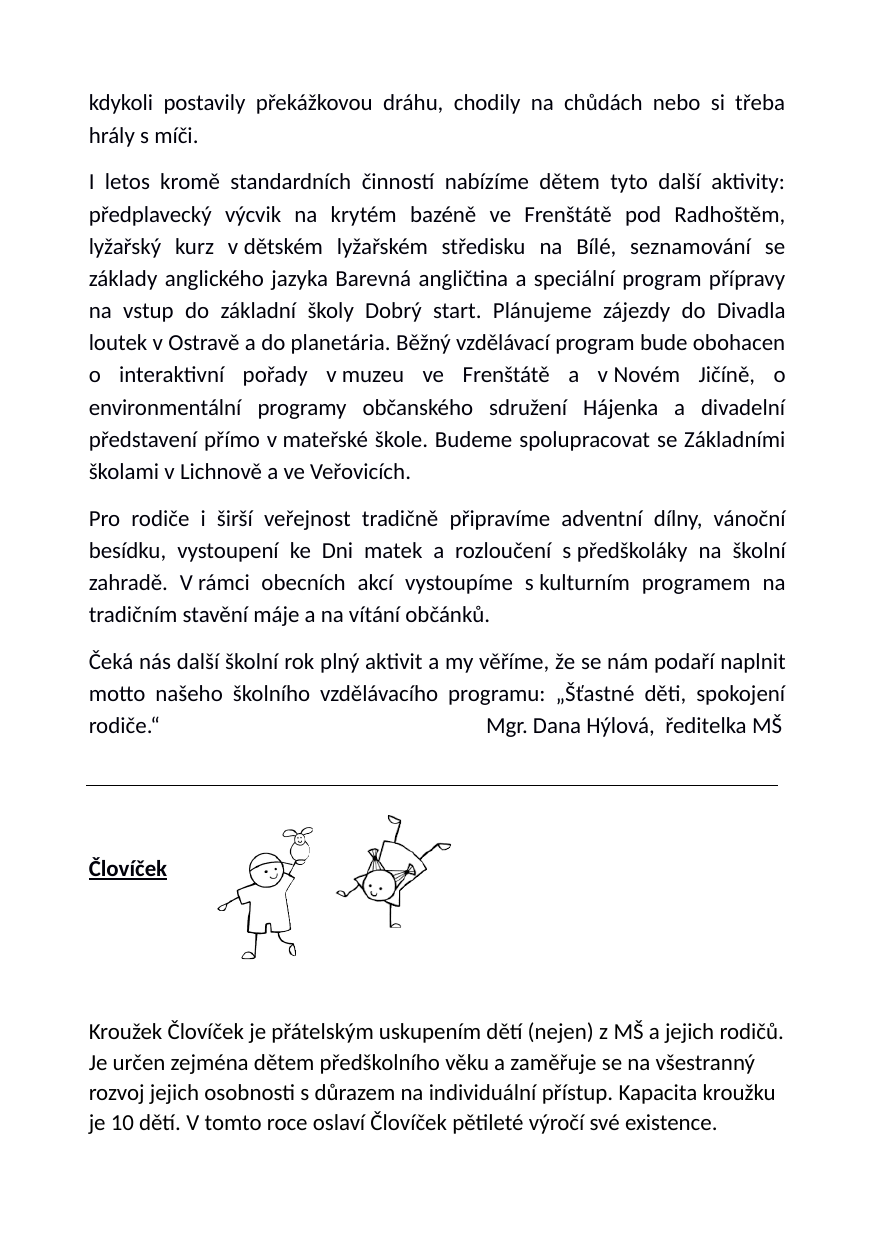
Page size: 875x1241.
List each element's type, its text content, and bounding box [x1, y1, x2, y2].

text kdykoli postavily překážkovou dráhu, chodily na chůdách nebo si třeba hrály s míči. [88, 88, 786, 149]
text [291, 854, 370, 882]
text Človíček [88, 854, 255, 882]
text I letos kromě standardních činností nabízíme dětem tyto další aktivity: předplavecký výcvik na krytém bazéně ve Frenštátě pod Radhoštěm, lyžařský kurz v dětském lyžařském středisku na Bílé, seznamování se základy anglického jazyka Barevná angličtina a speciální program přípravy na vstup do základní školy Dobrý start. Plánujeme zájezdy do Divadla loutek v Ostravě a do planetária. Běžný vzdělávací program bude obohacen o interaktivní pořady v muzeu ve Frenštátě a v Novém Jičíně, o environmentální programy občanského sdružení Hájenka a divadelní představení přímo v mateřské škole. Budeme spolupracovat se Základními školami v Lichnově a ve Veřovicích. [88, 167, 786, 485]
picture [217, 826, 313, 960]
text Čeká nás další školní rok plný aktivit a my věříme, že se nám podaří naplnit motto našeho školního vzdělávacího programu: „Šťastné děti, spokojení rodiče.“ Mgr. Dana Hýlová, ředitelka MŠ [88, 647, 786, 740]
text Kroužek Človíček je přátelským uskupením dětí (nejen) z MŠ a jejich rodičů. Je určen zejména dětem předškolního věku a zaměřuje se na všestranný rozvoj jejich osobnosti s důrazem na individuální přístup. Kapacita kroužku je 10 dětí. V tomto roce oslaví Človíček pětileté výročí své existence. [88, 1017, 786, 1136]
text [412, 854, 786, 882]
text Pro rodiče i širší veřejnost tradičně připravíme adventní dílny, vánoční besídku, vystoupení ke Dni matek a rozloučení s předškoláky na školní zahradě. V rámci obecních akcí vystoupíme s kulturním programem na tradičním stavění máje a na vítání občánků. [88, 504, 786, 628]
picture [335, 814, 452, 928]
